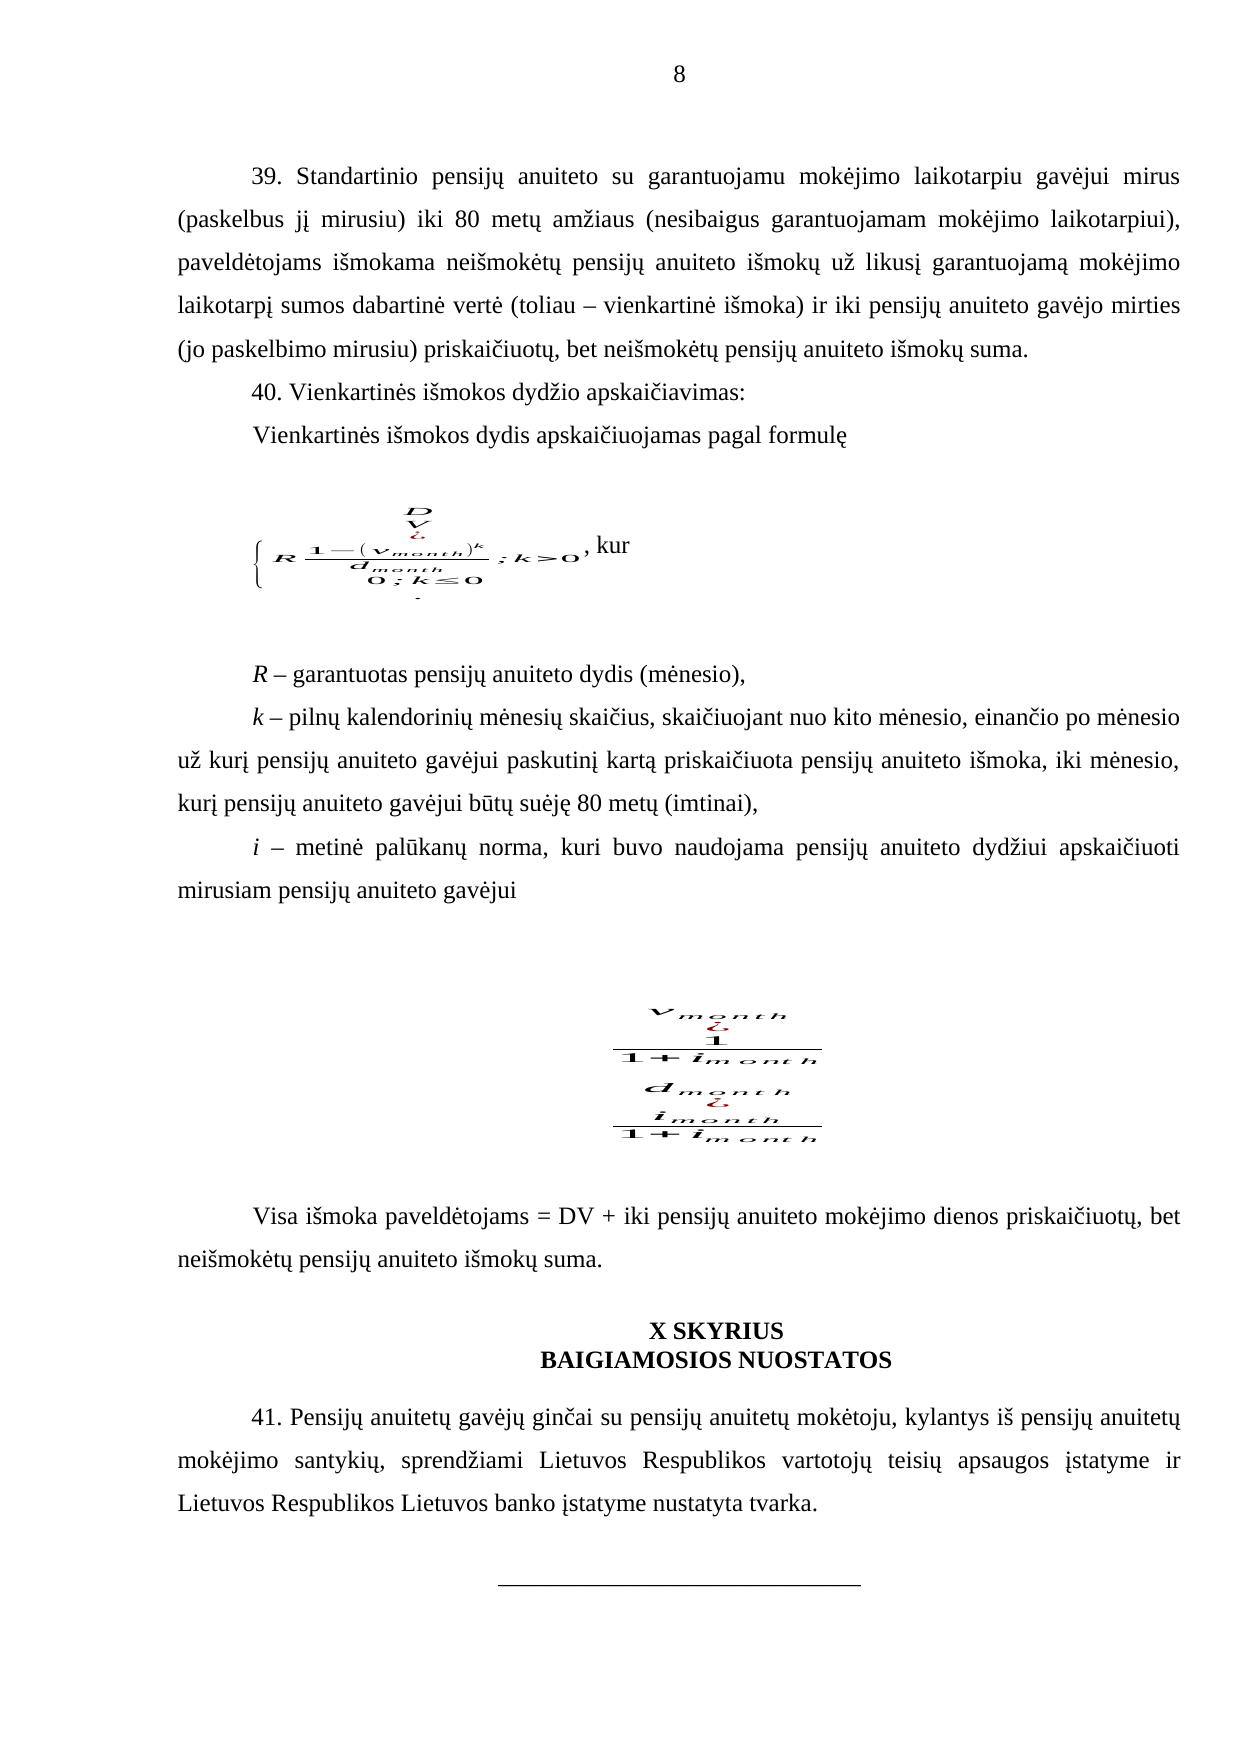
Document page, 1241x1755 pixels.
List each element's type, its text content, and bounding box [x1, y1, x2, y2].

text i – metinė palūkanų norma, kuri buvo naudojama pensijų anuiteto dydžiui apskaičiuoti mirusiam pensijų anuiteto gavėjui [177, 832, 1181, 903]
text 39. Standartinio pensijų anuiteto su garantuojamu mokėjimo laikotarpiu gavėjui mirus (paskelbus jį mirusiu) iki 80 metų amžiaus (nesibaigus garantuojamam mokėjimo laikotarpiui), paveldėtojams išmokama neišmokėtų pensijų anuiteto išmokų už likusį garantuojamą mokėjimo laikotarpį sumos dabartinė vertė (toliau – vienkartinė išmoka) ir iki pensijų anuiteto gavėjo mirties (jo paskelbimo mirusiu) priskaičiuotų, bet neišmokėtų pensijų anuiteto išmokų suma. [177, 161, 1181, 362]
text BAIGIAMOSIOS NUOSTATOS [177, 1345, 1181, 1373]
text Vienkartinės išmokos dydis apskaičiuojamas pagal formulę [177, 420, 1181, 449]
text Visa išmoka paveldėtojams = DV + iki pensijų anuiteto mokėjimo dienos priskaičiuotų, bet neišmokėtų pensijų anuiteto išmokų suma. [177, 1201, 1181, 1273]
text X SKYRIUS [177, 1316, 1181, 1345]
text R – garantuotas pensijų anuiteto dydis (mėnesio), [177, 659, 1181, 688]
text k – pilnų kalendorinių mėnesių skaičius, skaičiuojant nuo kito mėnesio, einančio po mėnesio už kurį pensijų anuiteto gavėjui paskutinį kartą priskaičiuota pensijų anuiteto išmoka, iki mėnesio, kurį pensijų anuiteto gavėjui būtų suėję 80 metų (imtinai), [177, 702, 1181, 817]
text , kur [177, 506, 1181, 602]
text 41. Pensijų anuitetų gavėjų ginčai su pensijų anuitetų mokėtoju, kylantys iš pensijų anuitetų mokėjimo santykių, sprendžiami Lietuvos Respublikos vartotojų teisių apsaugos įstatyme ir Lietuvos Respublikos Lietuvos banko įstatyme nustatyta tvarka. [177, 1402, 1181, 1517]
text 40. Vienkartinės išmokos dydžio apskaičiavimas: [177, 377, 1181, 406]
text _____________________________ [177, 1560, 1181, 1589]
